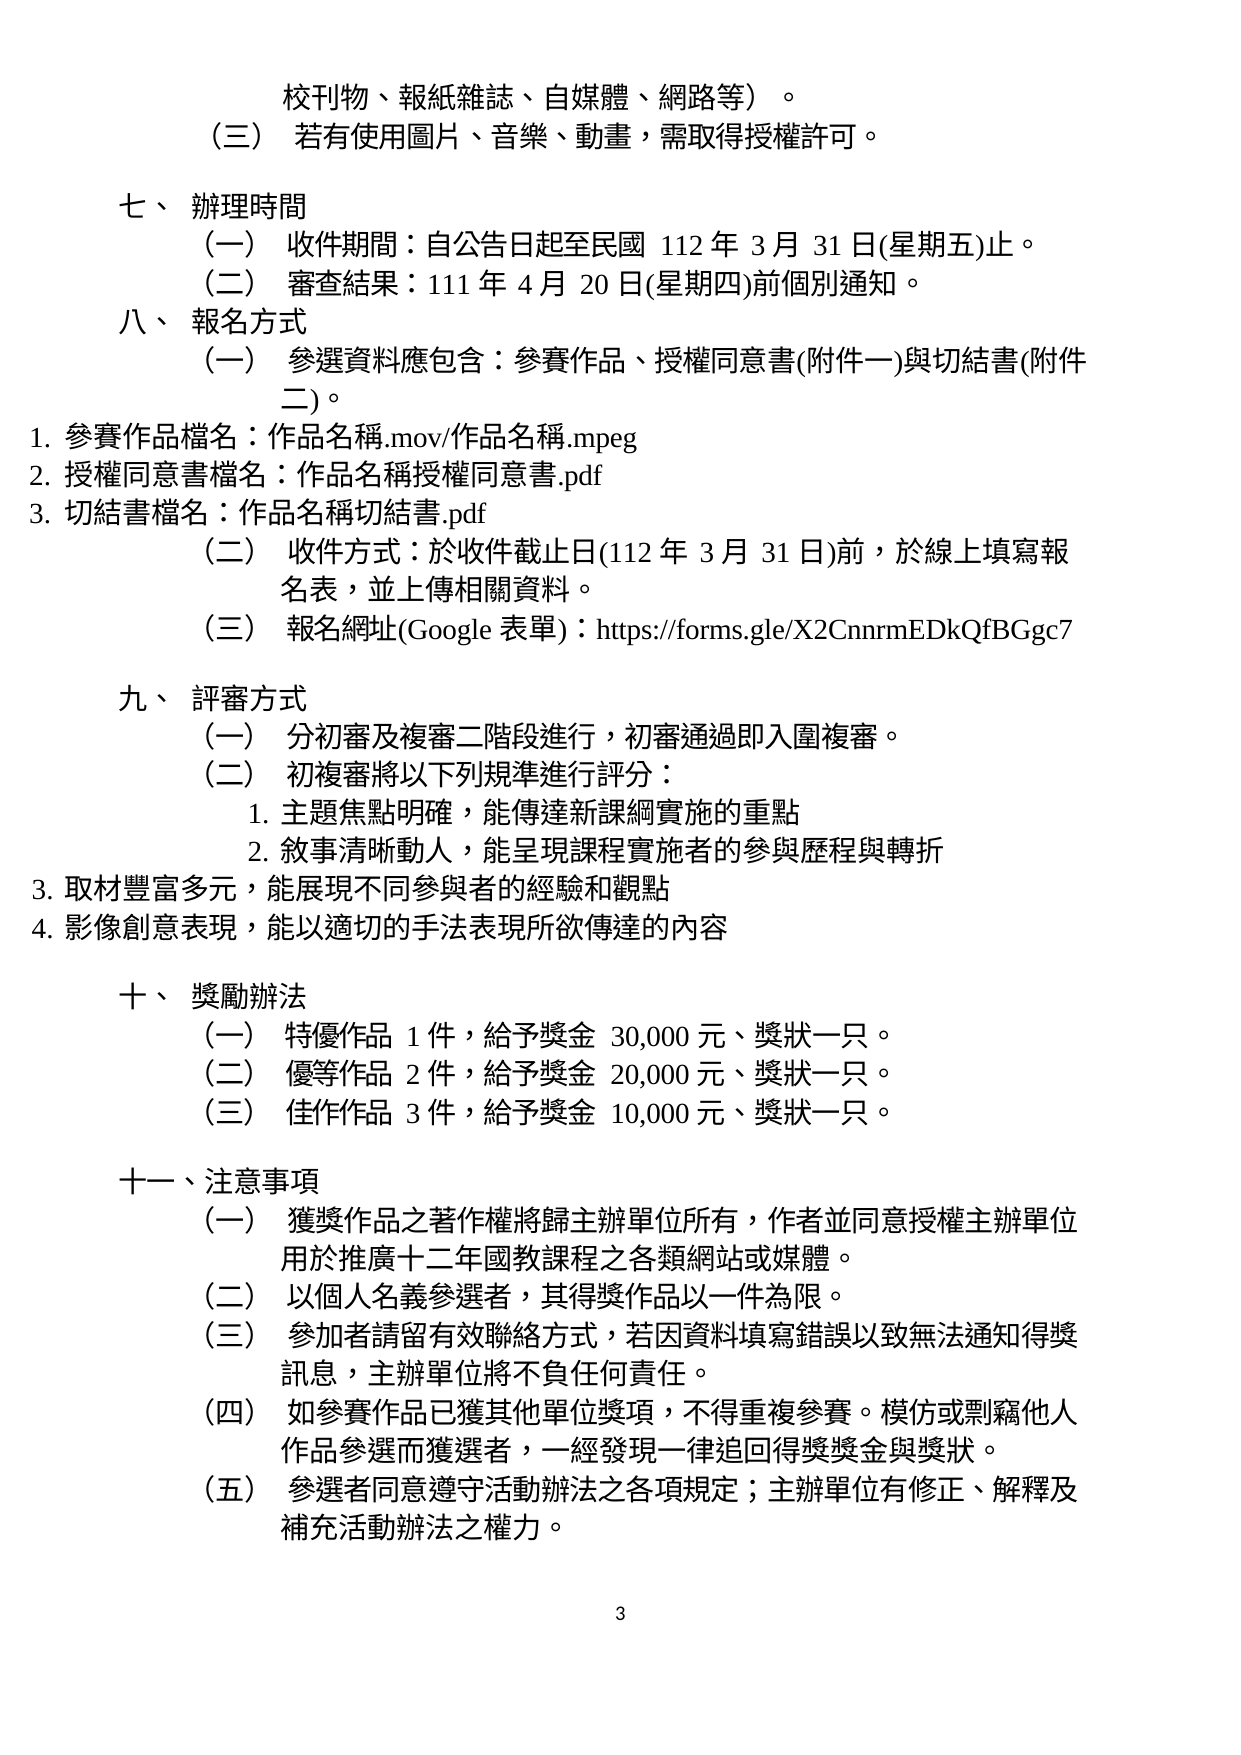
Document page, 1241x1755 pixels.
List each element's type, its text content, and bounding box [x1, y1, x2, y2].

text （三） 佳作作品 3 件，給予獎金 10,000 元、獎狀一只。 [186, 1092, 1155, 1131]
text （一） 特優作品 1 件，給予獎金 30,000 元、獎狀一只。 [186, 1016, 1155, 1054]
text （一） 分初審及複審二階段進行，初審通過即入圍複審。 [186, 717, 1155, 755]
text （二） 收件方式：於收件截止日(112 年 3 月 31 日)前，於線上填寫報名表，並上傳相關資料。 [186, 532, 1091, 609]
text 七、 辦理時間 [118, 186, 1155, 225]
list 參賽作品檔名：作品名稱.mov/作品名稱.mpeg [29, 418, 1155, 455]
text （二） 初複審將以下列規準進行評分： [186, 755, 1155, 793]
list 授權同意書檔名：作品名稱授權同意書.pdf [29, 455, 1155, 493]
text （一） 獲獎作品之著作權將歸主辦單位所有，作者並同意授權主辦單位用於推廣十二年國教課程之各類網站或媒體。 [186, 1201, 1098, 1278]
text （二） 以個人名義參選者，其得獎作品以一件為限。 [186, 1278, 1155, 1315]
text （一） 參選資料應包含：參賽作品、授權同意書(附件一)與切結書(附件二)。 [186, 341, 1098, 418]
list 取材豐富多元，能展現不同參與者的經驗和觀點 [31, 869, 1155, 907]
text 校刊物、報紙雜誌、自媒體、網路等）。 [107, 77, 980, 116]
text 十、 獎勵辦法 [118, 977, 1155, 1016]
text （三） 參加者請留有效聯絡方式，若因資料填寫錯誤以致無法通知得獎訊息，主辦單位將不負任何責任。 [186, 1316, 1098, 1393]
list 敘事清晰動人，能呈現課程實施者的參與歷程與轉折 [247, 831, 1155, 869]
list 影像創意表現，能以適切的手法表現所欲傳達的內容 [31, 907, 1155, 947]
list 主題焦點明確，能傳達新課綱實施的重點 [247, 793, 1155, 831]
text （五） 參選者同意遵守活動辦法之各項規定；主辦單位有修正、解釋及補充活動辦法之權力。 [186, 1470, 1098, 1547]
text （二） 優等作品 2 件，給予獎金 20,000 元、獎狀一只。 [186, 1054, 1155, 1092]
list 切結書檔名：作品名稱切結書.pdf [29, 493, 1155, 531]
text （三） 報名網址(Google 表單)：https://forms.gle/X2CnnrmEDkQfBGgc7 [186, 609, 1155, 647]
text （二） 審查結果：111 年 4 月 20 日(星期四)前個別通知。八、 報名方式 [118, 264, 916, 341]
text 十一、注意事項 [118, 1161, 1155, 1200]
text 九、 評審方式 [118, 678, 1155, 717]
text （四） 如參賽作品已獲其他單位獎項，不得重複參賽。模仿或剽竊他人作品參選而獲選者，一經發現一律追回得獎獎金與獎狀。 [186, 1393, 1098, 1470]
text （三） 若有使用圖片、音樂、動畫，需取得授權許可。 [100, 116, 980, 156]
text （一） 收件期間：自公告日起至民國 112 年 3 月 31 日(星期五)止。 [186, 225, 1155, 263]
